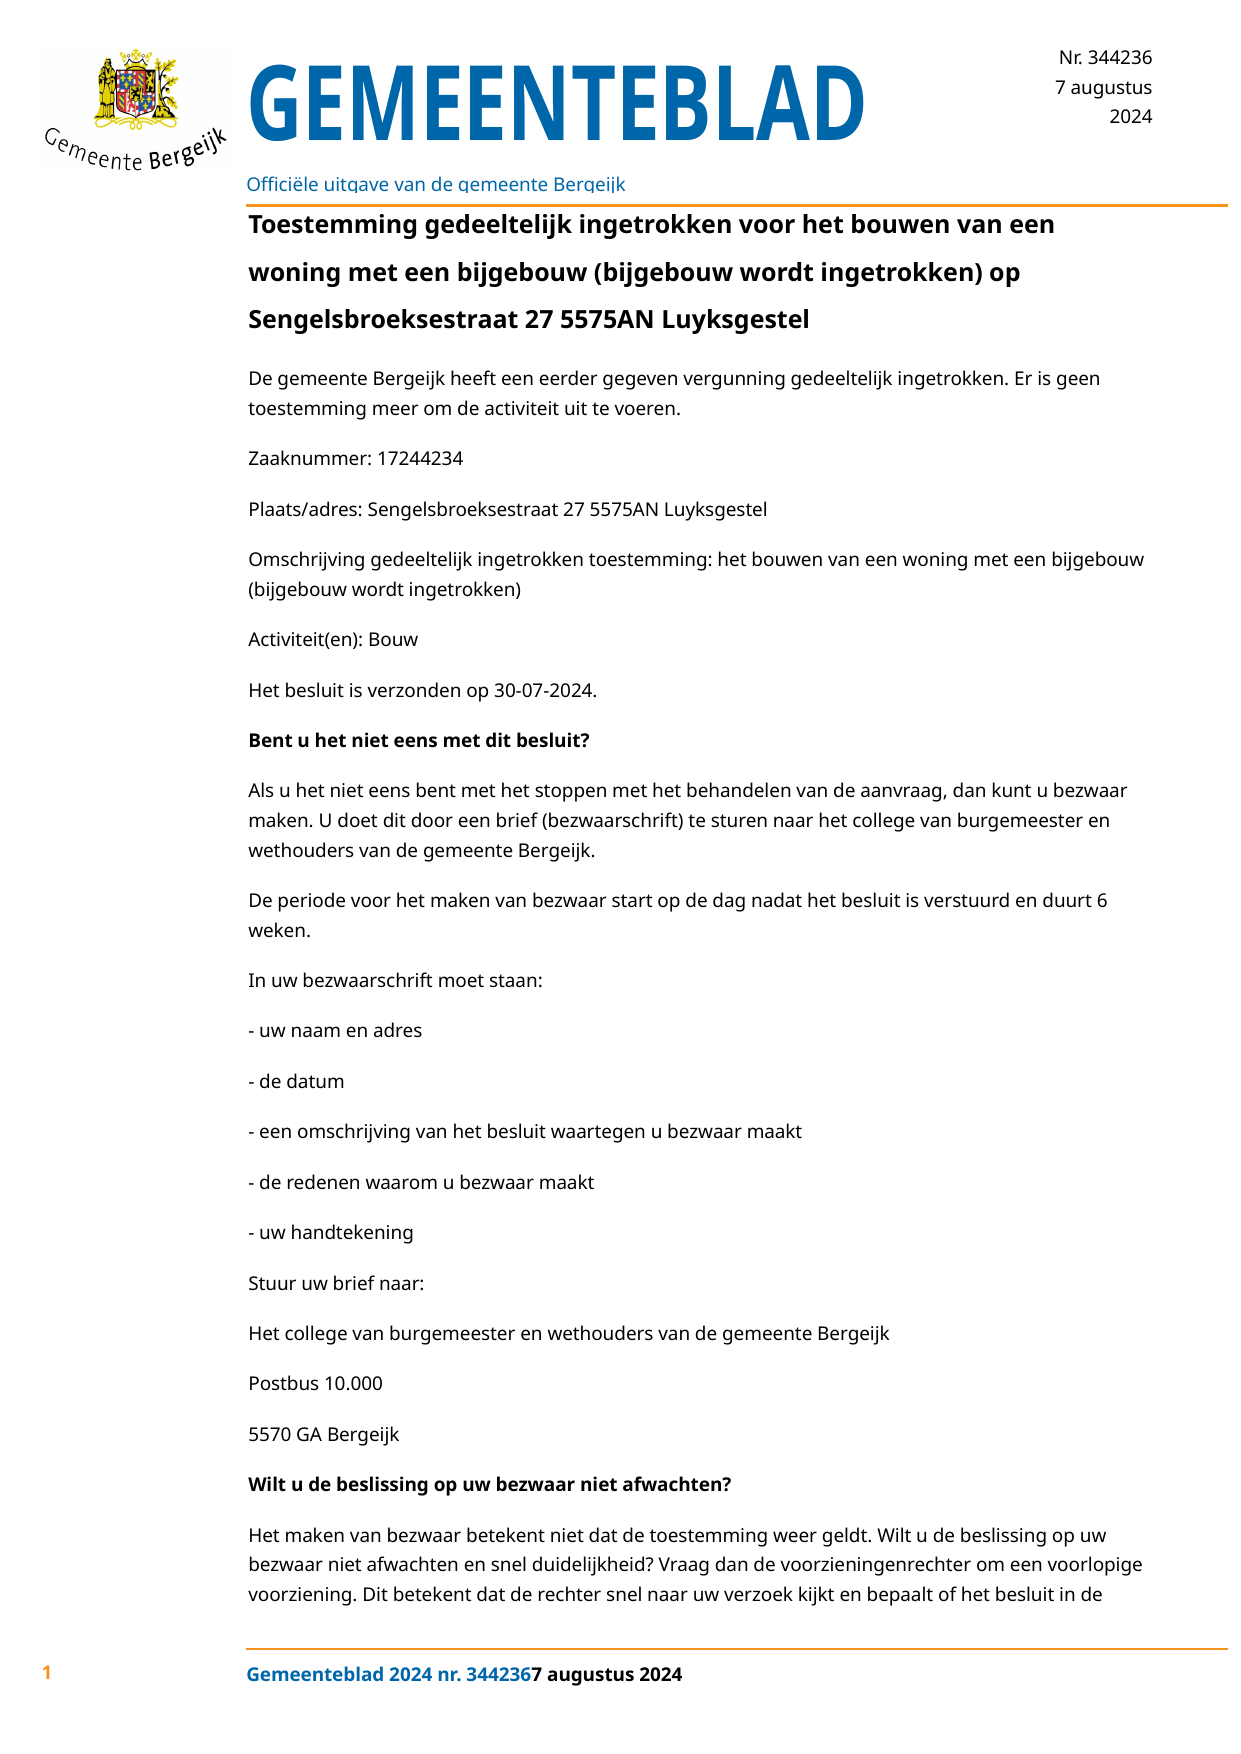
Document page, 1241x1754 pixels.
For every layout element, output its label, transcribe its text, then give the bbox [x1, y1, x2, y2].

text De periode voor het maken van bezwaar start op de dag nadat het besluit is verstuurd en duurt 6 weken. [248, 887, 1152, 942]
text Toestemming gedeeltelijk ingetrokken voor het bouwen van een woning met een bijgebouw (bijgebouw wordt ingetrokken) op Sengelsbroeksestraat 27 5575AN Luyksgestel [248, 207, 1152, 336]
text Activiteit(en): Bouw [248, 626, 1152, 652]
text Omschrijving gedeeltelijk ingetrokken toestemming: het bouwen van een woning met een bijgebouw (bijgebouw wordt ingetrokken) [248, 546, 1152, 602]
text Het college van burgemeester en wethouders van de gemeente Bergeijk [248, 1320, 1152, 1346]
text Bent u het niet eens met dit besluit? [248, 727, 1152, 753]
text Wilt u de beslissing op uw bezwaar niet afwachten? [248, 1471, 1152, 1497]
text - uw naam en adres [248, 1018, 1152, 1043]
text Postbus 10.000 [248, 1371, 1152, 1396]
text Stuur uw brief naar: [248, 1270, 1152, 1295]
text Zaaknummer: 17244234 [248, 446, 1152, 471]
text - de redenen waarom u bezwaar maakt [248, 1169, 1152, 1194]
text 5570 GA Bergeijk [248, 1421, 1152, 1447]
text Als u het niet eens bent met het stoppen met het behandelen van de aanvraag, dan kunt u bezwaar maken. U doet dit door een brief (bezwaarschrift) te sturen naar het college van burgemeester en wethouders van de gemeente Bergeijk. [248, 778, 1152, 862]
text - uw handtekening [248, 1219, 1152, 1245]
text In uw bezwaarschrift moet staan: [248, 967, 1152, 993]
text Het maken van bezwaar betekent niet dat de toestemming weer geldt. Wilt u de beslissing op uw bezwaar niet afwachten en snel duidelijkheid? Vraag dan de voorzieningenrechter om een voorlopige voorziening. Dit betekent dat de rechter snel naar uw verzoek kijkt en bepaalt of het besluit in de [248, 1522, 1152, 1607]
text - de datum [248, 1068, 1152, 1094]
text De gemeente Bergeijk heeft een eerder gegeven vergunning gedeeltelijk ingetrokken. Er is geen toestemming meer om de activiteit uit te voeren. [248, 366, 1152, 421]
picture [41, 47, 231, 172]
text Plaats/adres: Sengelsbroeksestraat 27 5575AN Luyksgestel [248, 496, 1152, 522]
text Het besluit is verzonden op 30-07-2024. [248, 677, 1152, 702]
text - een omschrijving van het besluit waartegen u bezwaar maakt [248, 1118, 1152, 1144]
